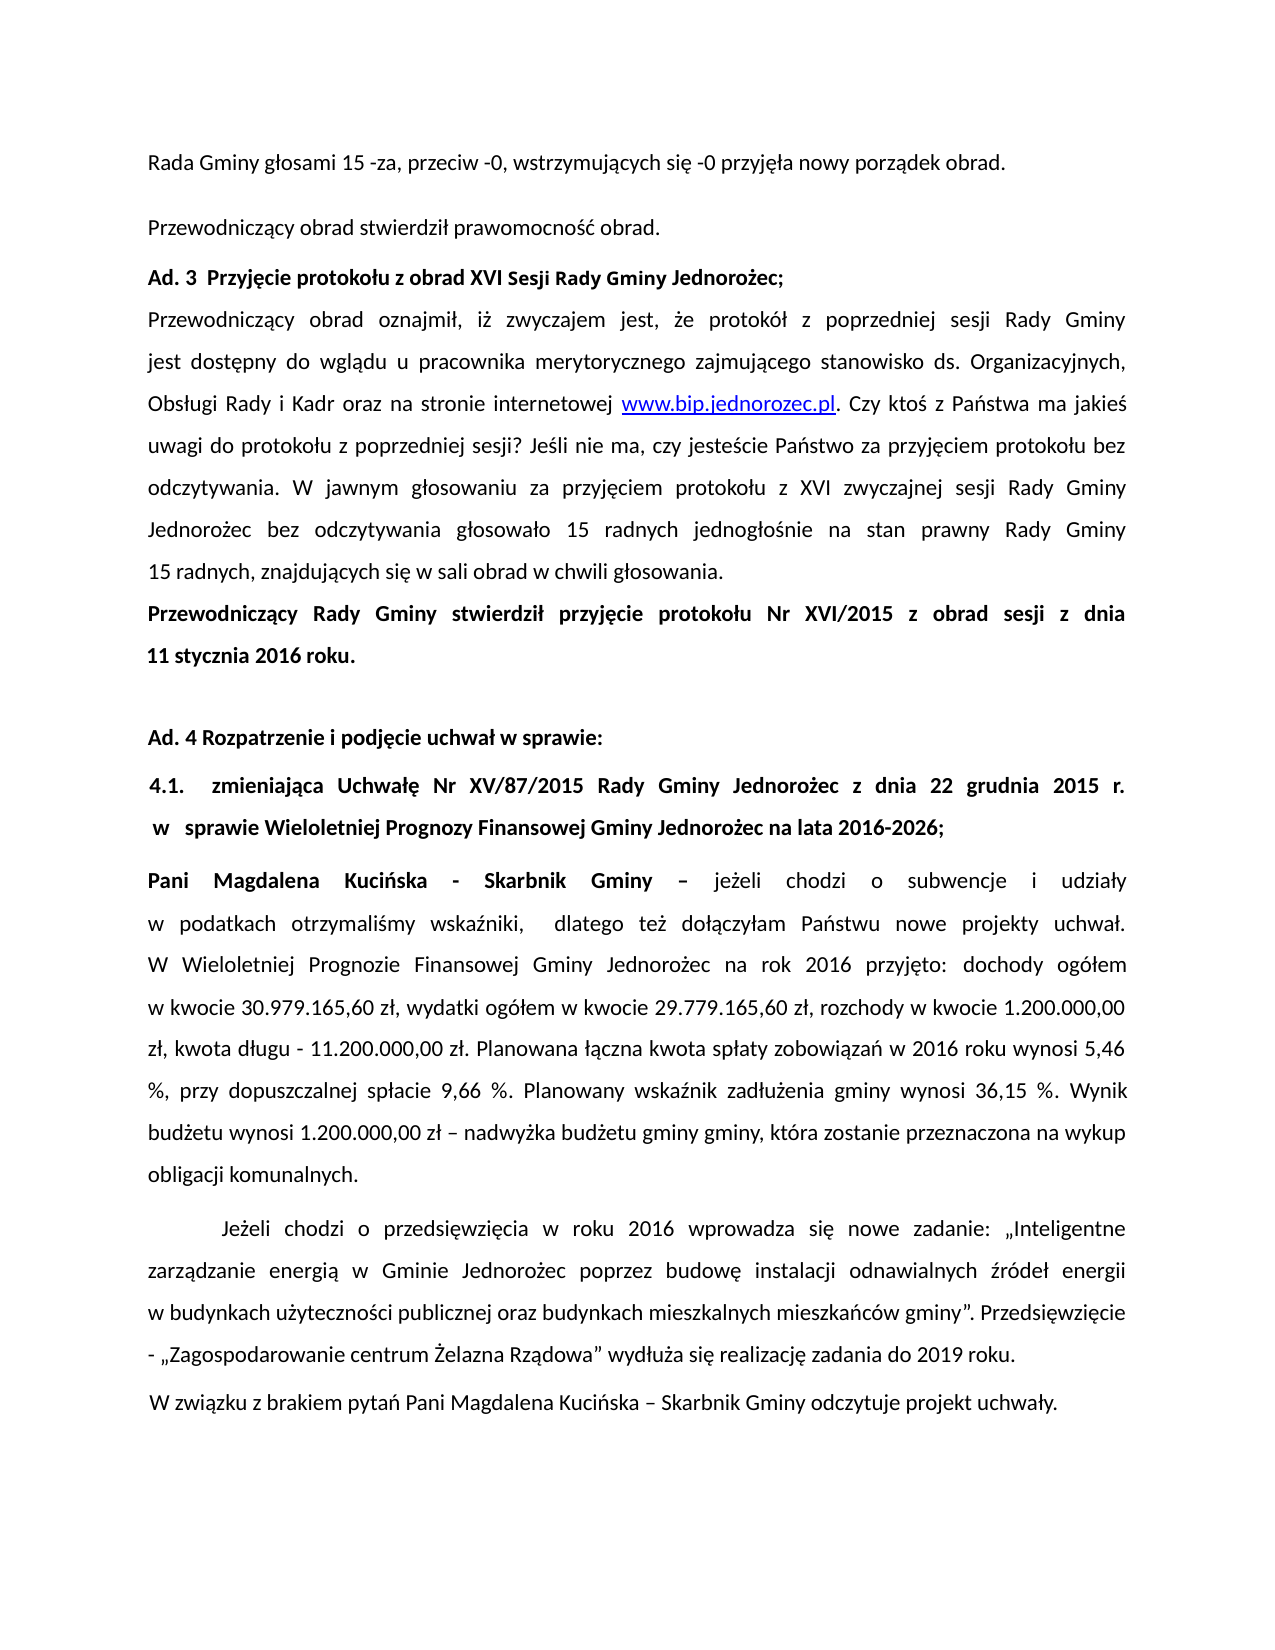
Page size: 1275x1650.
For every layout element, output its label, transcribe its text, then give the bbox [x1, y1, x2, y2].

text Rada Gminy głosami 15 -za, przeciw -0, wstrzymujących się -0 przyjęła nowy porządek obrad. [148, 148, 1127, 176]
text Ad. 3 Przyjęcie protokołu z obrad XVI Sesji Rady Gminy Jednorożec; [148, 263, 1127, 291]
text Przewodniczący Rady Gminy stwierdził przyjęcie protokołu Nr XVI/2015 z obrad sesji z dnia 11 stycznia 2016 roku. [146, 599, 1127, 669]
text Pani Magdalena Kucińska - Skarbnik Gminy – jeżeli chodzi o subwencje i udziały w podatkach otrzymaliśmy wskaźniki, dlatego też dołączyłam Państwu nowe projekty uchwał. W Wieloletniej Prognozie Finansowej Gminy Jednorożec na rok 2016 przyjęto: dochody ogółem w kwocie 30.979.165,60 zł, wydatki ogółem w kwocie 29.779.165,60 zł, rozchody w kwocie 1.200.000,00 zł, kwota długu - 11.200.000,00 zł. Planowana łączna kwota spłaty zobowiązań w 2016 roku wynosi 5,46 %, przy dopuszczalnej spłacie 9,66 %. Planowany wskaźnik zadłużenia gminy wynosi 36,15 %. Wynik budżetu wynosi 1.200.000,00 zł – nadwyżka budżetu gminy gminy, która zostanie przeznaczona na wykup obligacji komunalnych. [148, 867, 1127, 1188]
text 4.1. zmieniająca Uchwałę Nr XV/87/2015 Rady Gminy Jednorożec z dnia 22 grudnia 2015 r. w sprawie Wieloletniej Prognozy Finansowej Gminy Jednorożec na lata 2016-2026; [149, 771, 1127, 841]
text W związku z brakiem pytań Pani Magdalena Kucińska – Skarbnik Gminy odczytuje projekt uchwały. [149, 1388, 1127, 1416]
text Ad. 4 Rozpatrzenie i podjęcie uchwał w sprawie: [148, 723, 1127, 751]
text Przewodniczący obrad stwierdził prawomocność obrad. [148, 213, 1127, 241]
text Przewodniczący obrad oznajmił, iż zwyczajem jest, że protokół z poprzedniej sesji Rady Gminy jest dostępny do wglądu u pracownika merytorycznego zajmującego stanowisko ds. Organizacyjnych, Obsługi Rady i Kadr oraz na stronie internetowej www.bip.jednorozec.pl. Czy ktoś z Państwa ma jakieś uwagi do protokołu z poprzedniej sesji? Jeśli nie ma, czy jesteście Państwo za przyjęciem protokołu bez odczytywania. W jawnym głosowaniu za przyjęciem protokołu z XVI zwyczajnej sesji Rady Gminy Jednorożec bez odczytywania głosowało 15 radnych jednogłośnie na stan prawny Rady Gminy 15 radnych, znajdujących się w sali obrad w chwili głosowania. [148, 305, 1127, 585]
text Jeżeli chodzi o przedsięwzięcia w roku 2016 wprowadza się nowe zadanie: „Inteligentne zarządzanie energią w Gminie Jednorożec poprzez budowę instalacji odnawialnych źródeł energii w budynkach użyteczności publicznej oraz budynkach mieszkalnych mieszkańców gminy”. Przedsięwzięcie - „Zagospodarowanie centrum Żelazna Rządowa” wydłuża się realizację zadania do 2019 roku. [148, 1214, 1127, 1368]
